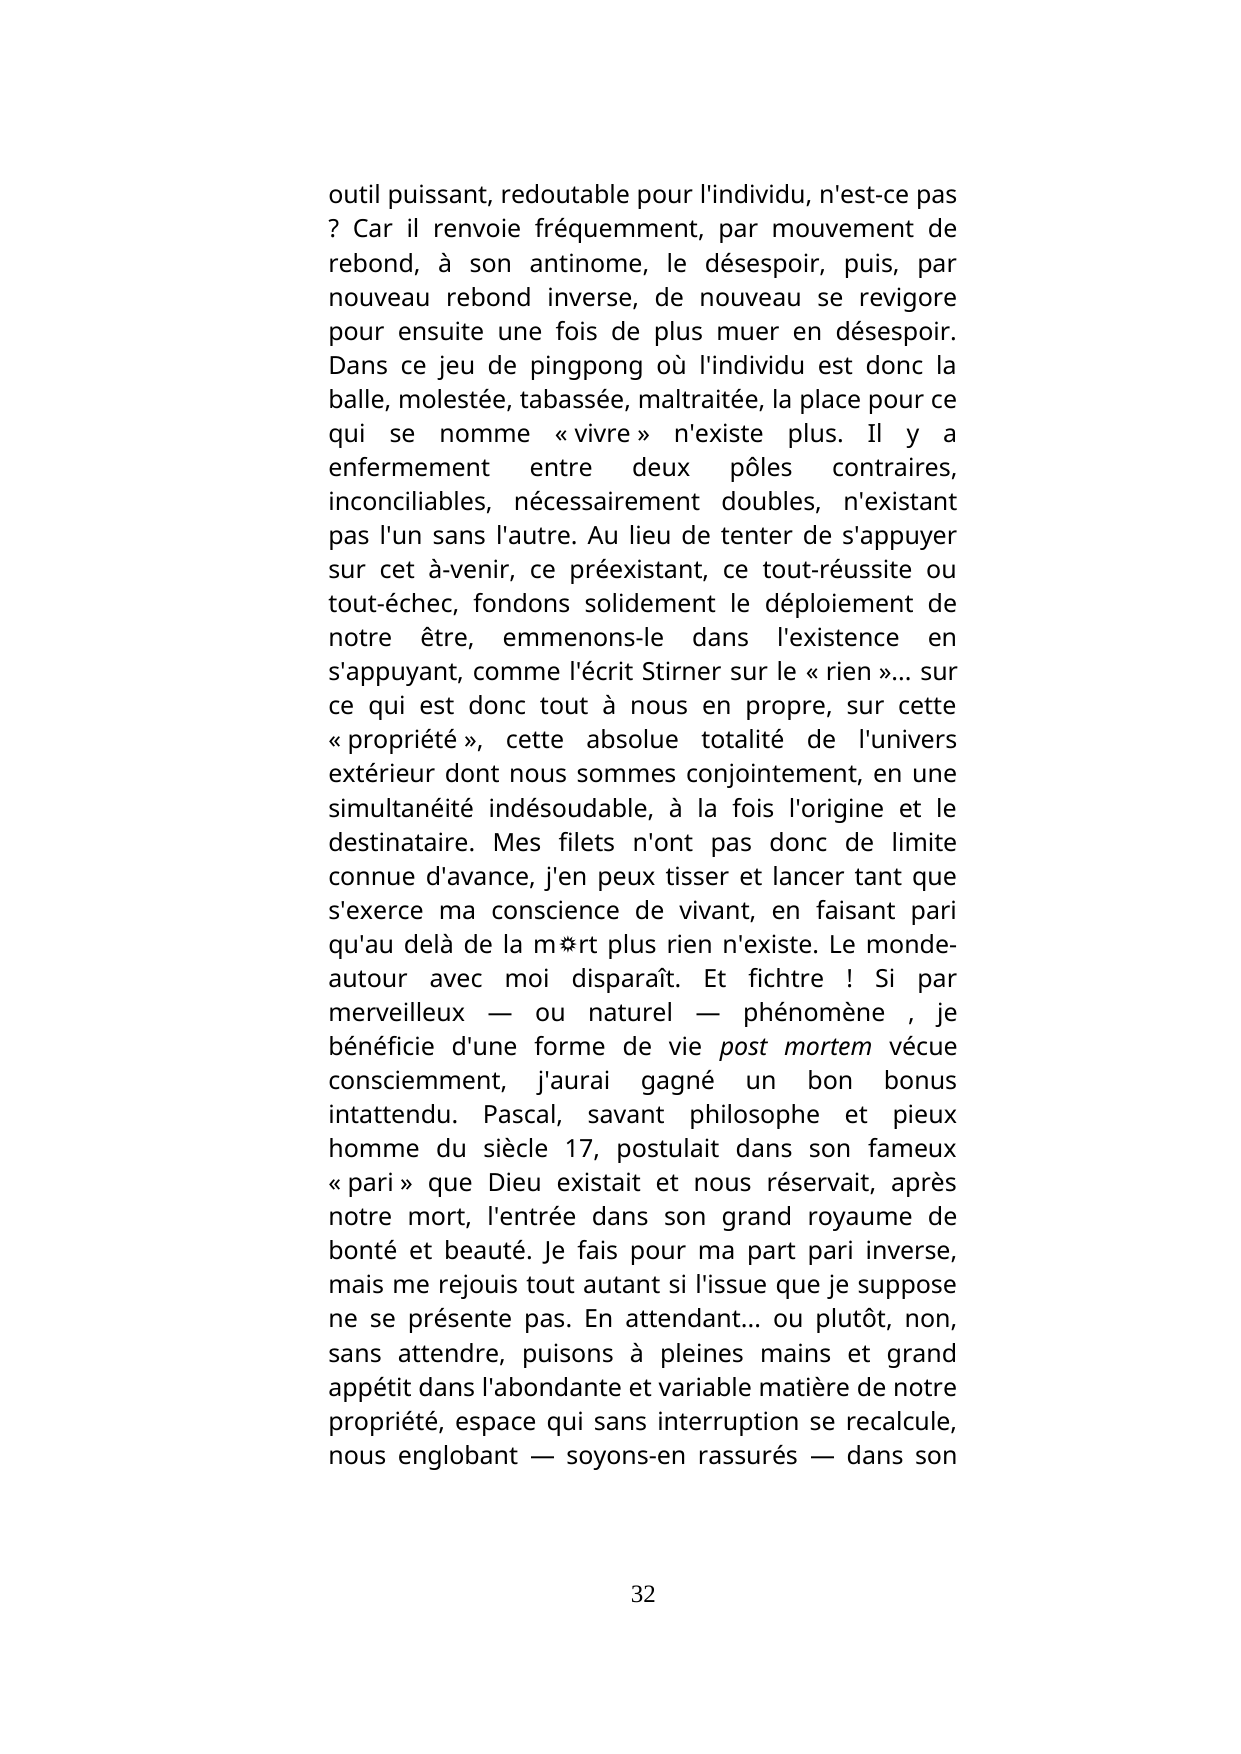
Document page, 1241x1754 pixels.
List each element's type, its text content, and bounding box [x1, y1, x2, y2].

text outil puissant, redoutable pour l'individu, n'est-ce pas ? Car il renvoie fréquemment, par mouvement de rebond, à son antinome, le désespoir, puis, par nouveau rebond inverse, de nouveau se revigore pour ensuite une fois de plus muer en désespoir. Dans ce jeu de pingpong où l'individu est donc la balle, molestée, tabassée, maltraitée, la place pour ce qui se nomme « vivre » n'existe plus. Il y a enfermement entre deux pôles contraires, inconciliables, nécessairement doubles, n'existant pas l'un sans l'autre. Au lieu de tenter de s'appuyer sur cet à-venir, ce préexistant, ce tout-réussite ou tout-échec, fondons solidement le déploiement de notre être, emmenons-le dans l'existence en s'appuyant, comme l'écrit Stirner sur le « rien »... sur ce qui est donc tout à nous en propre, sur cette « propriété », cette absolue totalité de l'univers extérieur dont nous sommes conjointement, en une simultanéité indésoudable, à la fois l'origine et le destinataire. Mes filets n'ont pas donc de limite connue d'avance, j'en peux tisser et lancer tant que s'exerce ma conscience de vivant, en faisant pari qu'au delà de la mrt plus rien n'existe. Le monde-autour avec moi disparaît. Et fichtre ! Si par merveilleux — ou naturel — phénomène , je bénéficie d'une forme de vie post mortem vécue consciemment, j'aurai gagné un bon bonus intattendu. Pascal, savant philosophe et pieux homme du siècle 17, postulait dans son fameux « pari » que Dieu existait et nous réservait, après notre mort, l'entrée dans son grand royaume de bonté et beauté. Je fais pour ma part pari inverse, mais me rejouis tout autant si l'issue que je suppose ne se présente pas. En attendant... ou plutôt, non, sans attendre, puisons à pleines mains et grand appétit dans l'abondante et variable matière de notre propriété, espace qui sans interruption se recalcule, nous englobant — soyons-en rassurés — dans son [328, 177, 958, 1471]
